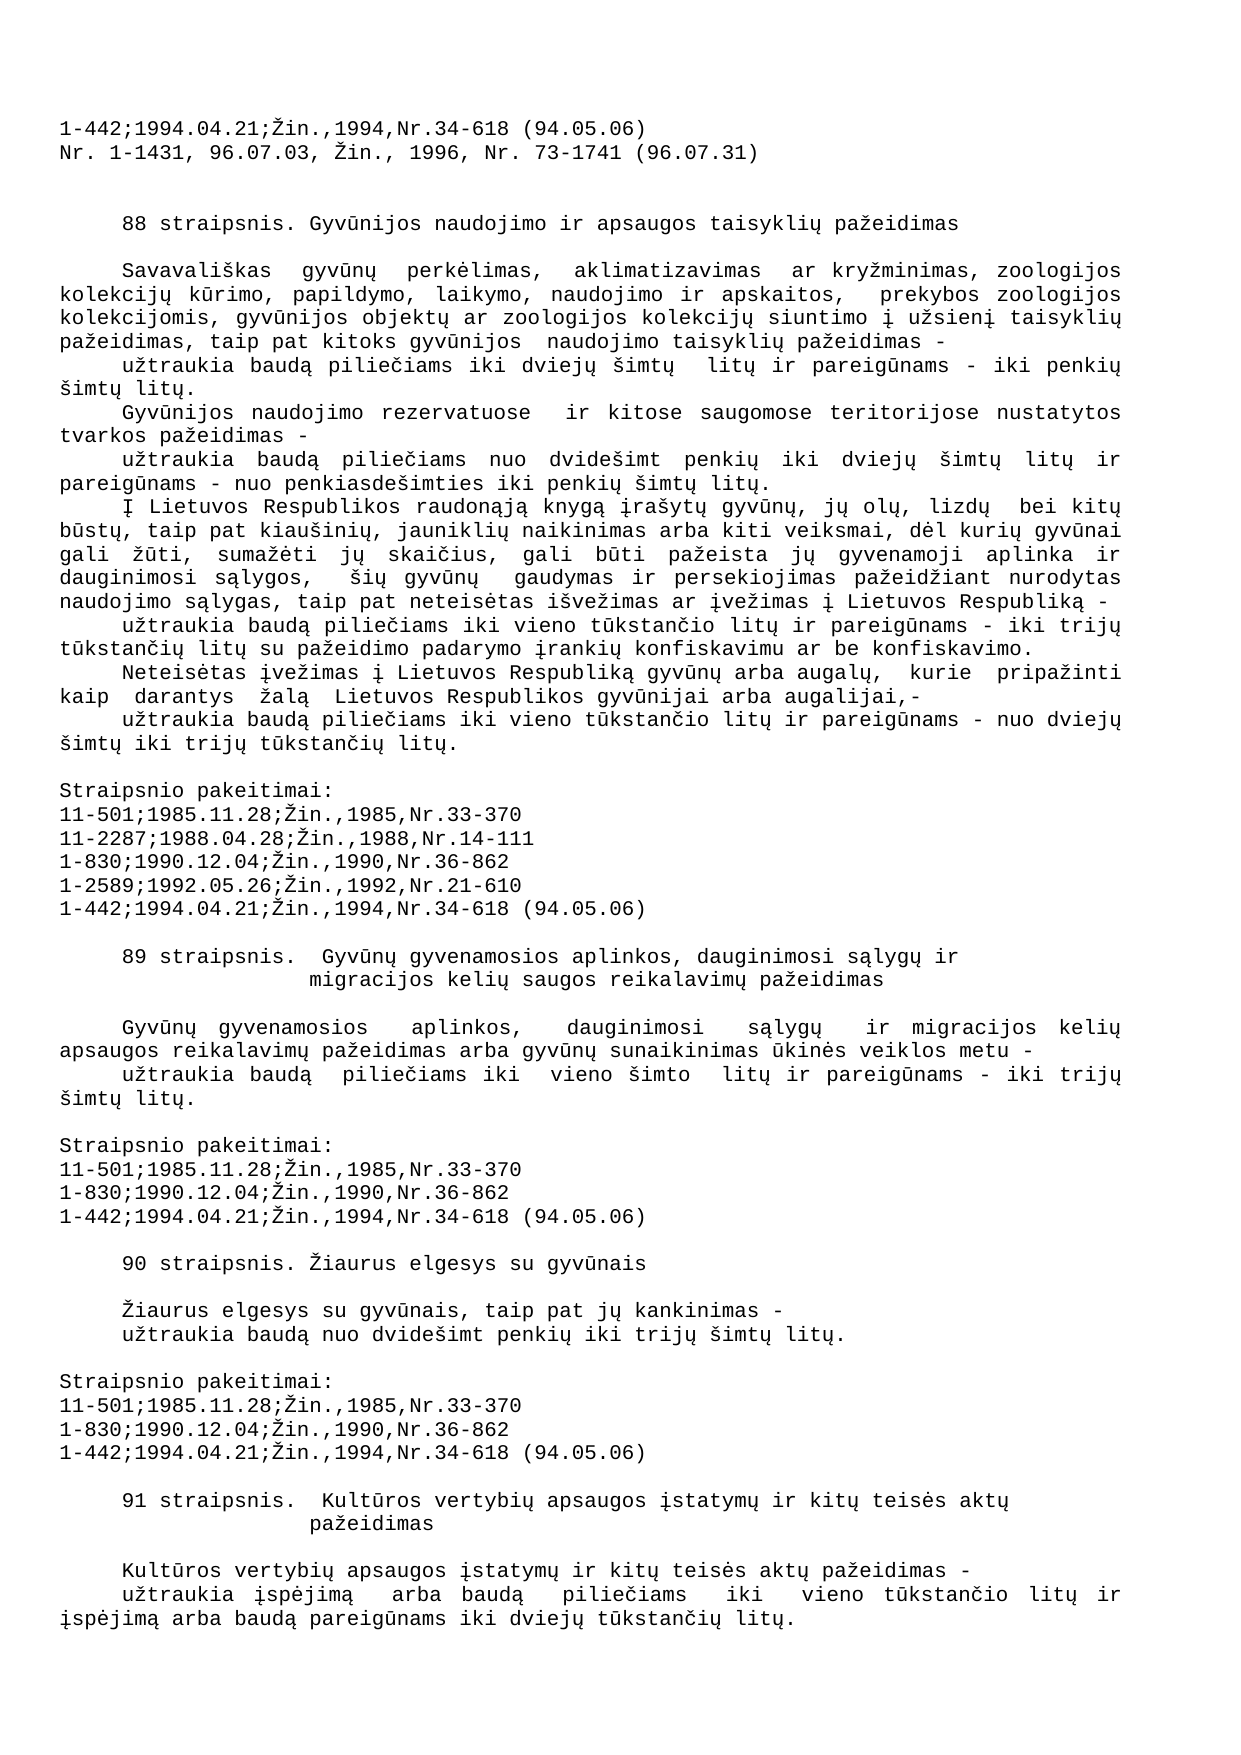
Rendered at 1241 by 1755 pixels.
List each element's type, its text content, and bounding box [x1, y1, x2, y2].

text 1-830;1990.12.04;Žin.,1990,Nr.36-862 [59, 851, 1122, 875]
text 1-442;1994.04.21;Žin.,1994,Nr.34-618 (94.05.06) [59, 118, 1122, 142]
text užtraukia baudą piliečiams iki vieno šimto litų ir pareigūnams - iki trijų šimtų litų. [59, 1064, 1122, 1111]
text 89 straipsnis. Gyvūnų gyvenamosios aplinkos, dauginimosi sąlygų ir [59, 946, 1122, 969]
text pažeidimas [59, 1513, 1122, 1537]
text 90 straipsnis. Žiaurus elgesys su gyvūnais [59, 1253, 1122, 1277]
text Straipsnio pakeitimai: [59, 1371, 1122, 1395]
text užtraukia baudą piliečiams iki dviejų šimtų litų ir pareigūnams - iki penkių šimtų litų. [59, 354, 1122, 402]
text 91 straipsnis. Kultūros vertybių apsaugos įstatymų ir kitų teisės aktų [59, 1489, 1122, 1513]
text 88 straipsnis. Gyvūnijos naudojimo ir apsaugos taisyklių pažeidimas [59, 213, 1122, 236]
text Žiaurus elgesys su gyvūnais, taip pat jų kankinimas - [59, 1300, 1122, 1324]
text 1-830;1990.12.04;Žin.,1990,Nr.36-862 [59, 1182, 1122, 1206]
text užtraukia įspėjimą arba baudą piliečiams iki vieno tūkstančio litų ir įspėjimą arba baudą pareigūnams iki dviejų tūkstančių litų. [59, 1584, 1122, 1631]
text 11-501;1985.11.28;Žin.,1985,Nr.33-370 [59, 804, 1122, 827]
text 1-442;1994.04.21;Žin.,1994,Nr.34-618 (94.05.06) [59, 1206, 1122, 1229]
text Nr. 1-1431, 96.07.03, Žin., 1996, Nr. 73-1741 (96.07.31) [59, 142, 1122, 165]
text Į Lietuvos Respublikos raudonąją knygą įrašytų gyvūnų, jų olų, lizdų bei kitų būstų, taip pat kiaušinių, jauniklių naikinimas arba kiti veiksmai, dėl kurių gyvūnai gali žūti, sumažėti jų skaičius, gali būti pažeista jų gyvenamoji aplinka ir dauginimosi sąlygos, šių gyvūnų gaudymas ir persekiojimas pažeidžiant nurodytas naudojimo sąlygas, taip pat neteisėtas išvežimas ar įvežimas į Lietuvos Respubliką - [59, 496, 1122, 615]
text Savavališkas gyvūnų perkėlimas, aklimatizavimas ar kryžminimas, zoologijos kolekcijų kūrimo, papildymo, laikymo, naudojimo ir apskaitos, prekybos zoologijos kolekcijomis, gyvūnijos objektų ar zoologijos kolekcijų siuntimo į užsienį taisyklių pažeidimas, taip pat kitoks gyvūnijos naudojimo taisyklių pažeidimas - [59, 260, 1122, 354]
text užtraukia baudą piliečiams nuo dvidešimt penkių iki dviejų šimtų litų ir pareigūnams - nuo penkiasdešimties iki penkių šimtų litų. [59, 449, 1122, 496]
text Gyvūnų gyvenamosios aplinkos, dauginimosi sąlygų ir migracijos kelių apsaugos reikalavimų pažeidimas arba gyvūnų sunaikinimas ūkinės veiklos metu - [59, 1017, 1122, 1064]
text užtraukia baudą piliečiams iki vieno tūkstančio litų ir pareigūnams - nuo dviejų šimtų iki trijų tūkstančių litų. [59, 709, 1122, 757]
text migracijos kelių saugos reikalavimų pažeidimas [59, 969, 1122, 993]
text 1-2589;1992.05.26;Žin.,1992,Nr.21-610 [59, 875, 1122, 898]
text Gyvūnijos naudojimo rezervatuose ir kitose saugomose teritorijose nustatytos tvarkos pažeidimas - [59, 402, 1122, 449]
text Kultūros vertybių apsaugos įstatymų ir kitų teisės aktų pažeidimas - [59, 1561, 1122, 1584]
text Straipsnio pakeitimai: [59, 1135, 1122, 1158]
text užtraukia baudą nuo dvidešimt penkių iki trijų šimtų litų. [59, 1324, 1122, 1348]
text 11-501;1985.11.28;Žin.,1985,Nr.33-370 [59, 1395, 1122, 1419]
text Neteisėtas įvežimas į Lietuvos Respubliką gyvūnų arba augalų, kurie pripažinti kaip darantys žalą Lietuvos Respublikos gyvūnijai arba augalijai,- [59, 662, 1122, 709]
text 1-830;1990.12.04;Žin.,1990,Nr.36-862 [59, 1419, 1122, 1442]
text Straipsnio pakeitimai: [59, 780, 1122, 804]
text 1-442;1994.04.21;Žin.,1994,Nr.34-618 (94.05.06) [59, 1442, 1122, 1466]
text 11-501;1985.11.28;Žin.,1985,Nr.33-370 [59, 1158, 1122, 1182]
text 11-2287;1988.04.28;Žin.,1988,Nr.14-111 [59, 827, 1122, 851]
text 1-442;1994.04.21;Žin.,1994,Nr.34-618 (94.05.06) [59, 898, 1122, 922]
text užtraukia baudą piliečiams iki vieno tūkstančio litų ir pareigūnams - iki trijų tūkstančių litų su pažeidimo padarymo įrankių konfiskavimu ar be konfiskavimo. [59, 615, 1122, 662]
